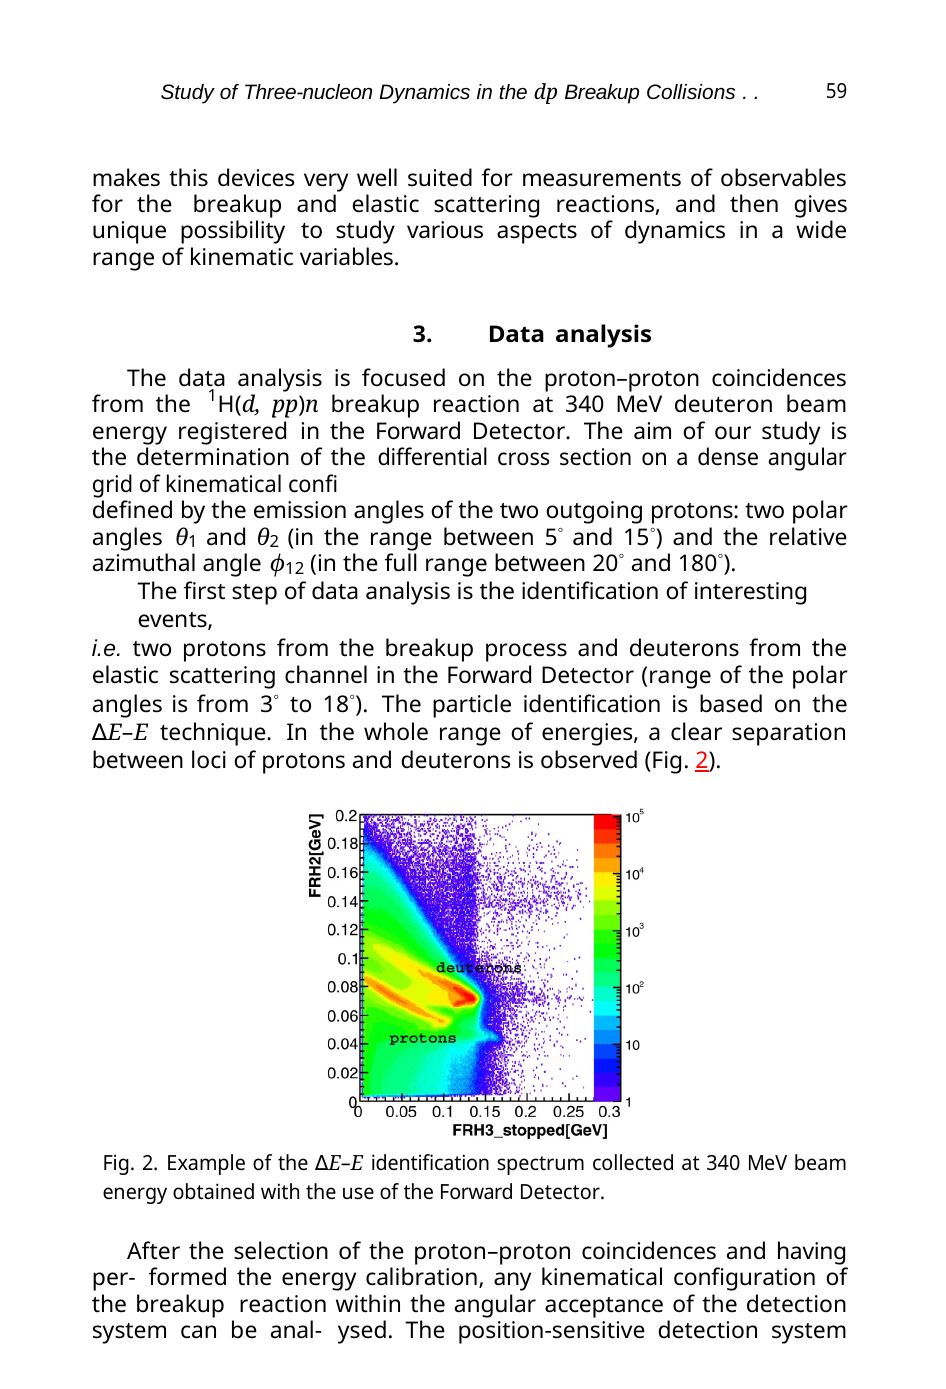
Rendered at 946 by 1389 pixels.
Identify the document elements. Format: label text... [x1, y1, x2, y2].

list Data analysis [413, 318, 858, 349]
text The data analysis is focused on the proton–proton coincidences from the 1H(d, pp)n breakup reaction at 340 MeV deuteron beam energy registered in the Forward Detector. The aim of our study is the determination of the differential cross section on a dense angular grid of kinematical confi [92, 365, 848, 497]
list two protons from the breakup process and deuterons from the elastic scattering channel in the Forward Detector (range of the polar angles is from 3◦ to 18◦). The particle identification is based on the ∆E–E technique. In the whole range of energies, a clear separation between loci of protons and deuterons is observed (Fig. 2). [92, 634, 848, 775]
text After the selection of the proton–proton coincidences and having per- formed the energy calibration, any kinematical configuration of the breakup reaction within the angular acceptance of the detection system can be anal- ysed. The position-sensitive detection system [92, 1238, 848, 1344]
text Fig. 2. Example of the ∆E–E identification spectrum collected at 340 MeV beam energy obtained with the use of the Forward Detector. [102, 1148, 848, 1206]
text defined by the emission angles of the two outgoing protons: two polar angles θ1 and θ2 (in the range between 5◦ and 15◦) and the relative azimuthal angle ϕ12 (in the full range between 20◦ and 180◦). [92, 497, 847, 577]
text makes this devices very well suited for measurements of observables for the breakup and elastic scattering reactions, and then gives unique possibility to study various aspects of dynamics in a wide range of kinematic variables. [92, 165, 848, 271]
text The first step of data analysis is the identification of interesting events, [137, 578, 858, 633]
